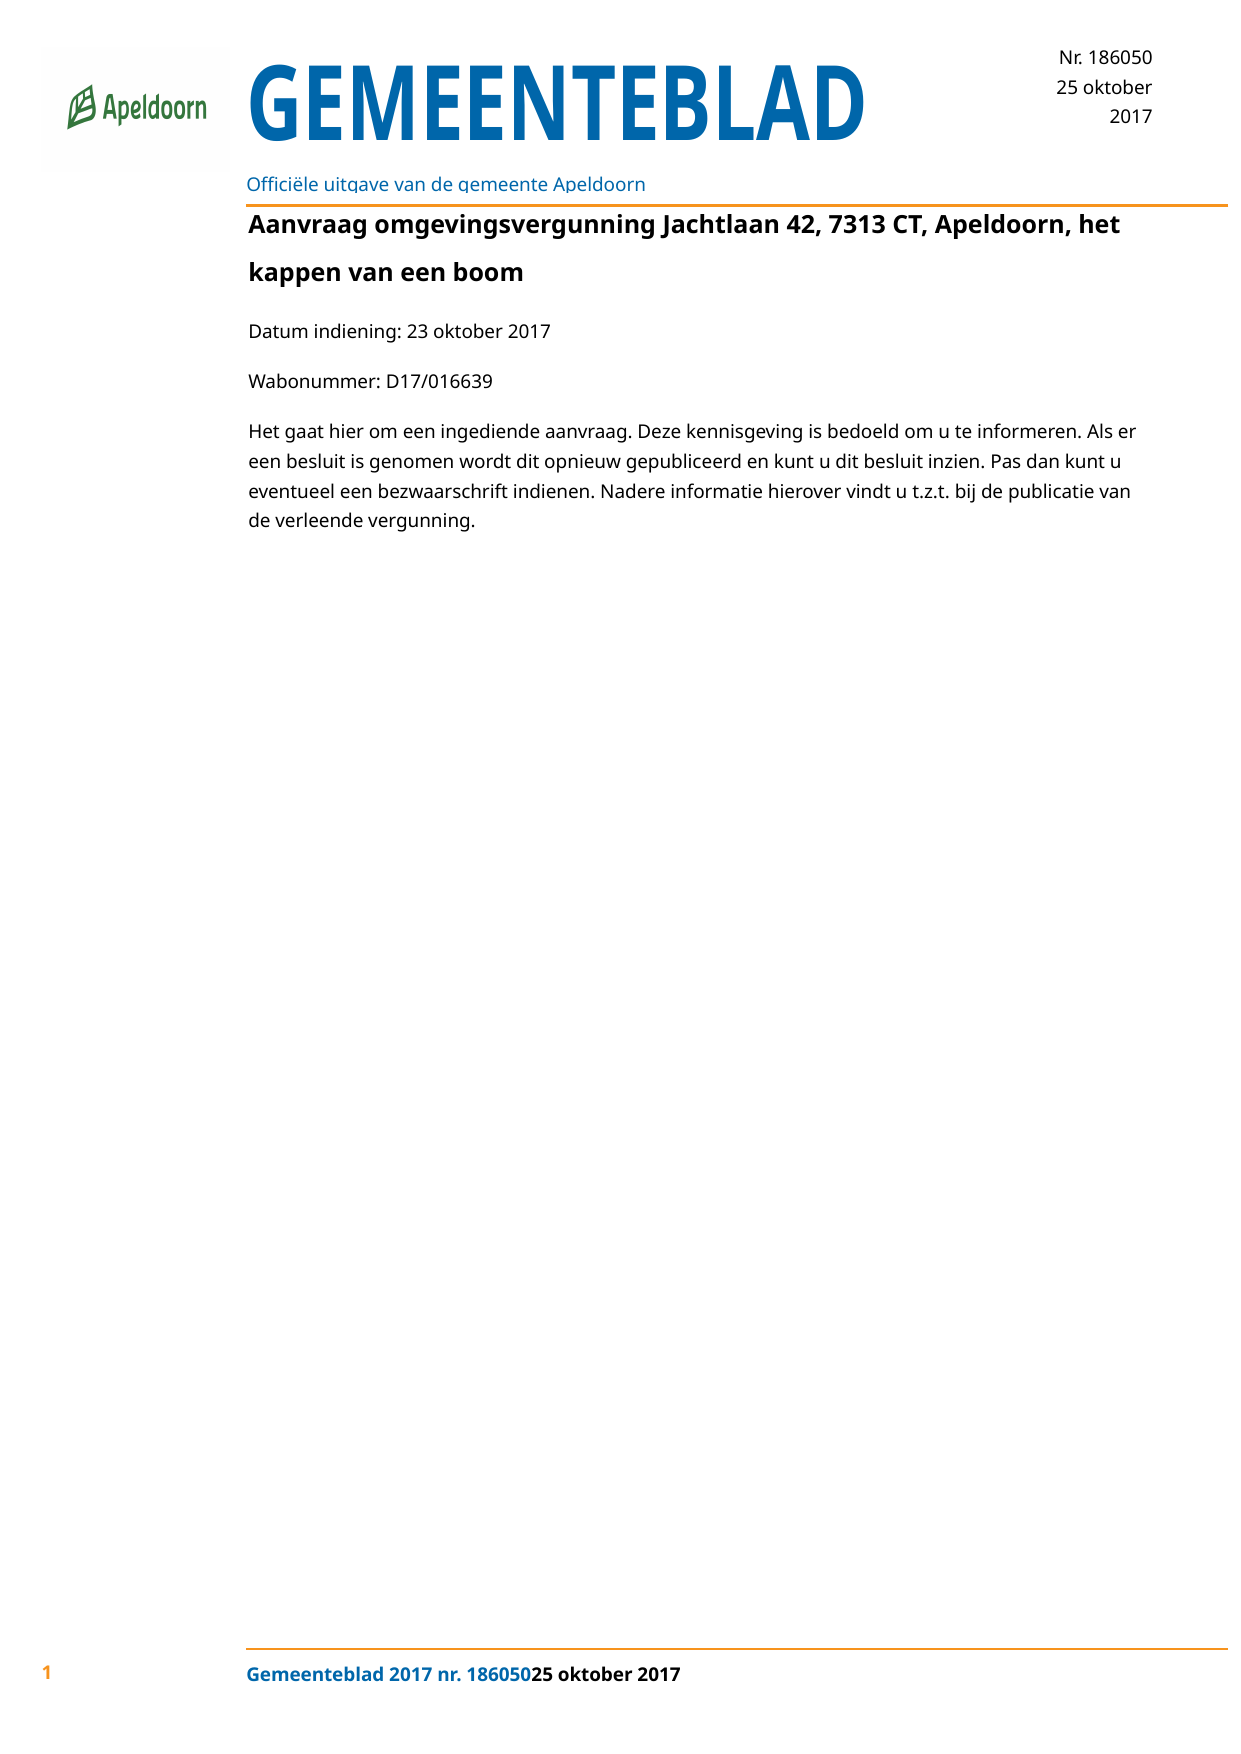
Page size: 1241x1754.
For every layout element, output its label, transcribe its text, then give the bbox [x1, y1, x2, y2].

picture [41, 47, 231, 172]
text Het gaat hier om een ingediende aanvraag. Deze kennisgeving is bedoeld om u te informeren. Als er een besluit is genomen wordt dit opnieuw gepubliceerd en kunt u dit besluit inzien. Pas dan kunt u eventueel een bezwaarschrift indienen. Nadere informatie hierover vindt u t.z.t. bij de publicatie van de verleende vergunning. [248, 419, 1152, 533]
text Datum indiening: 23 oktober 2017 [248, 318, 1152, 344]
text Aanvraag omgevingsvergunning Jachtlaan 42, 7313 CT, Apeldoorn, het kappen van een boom [248, 207, 1152, 288]
text Wabonummer: D17/016639 [248, 368, 1152, 394]
